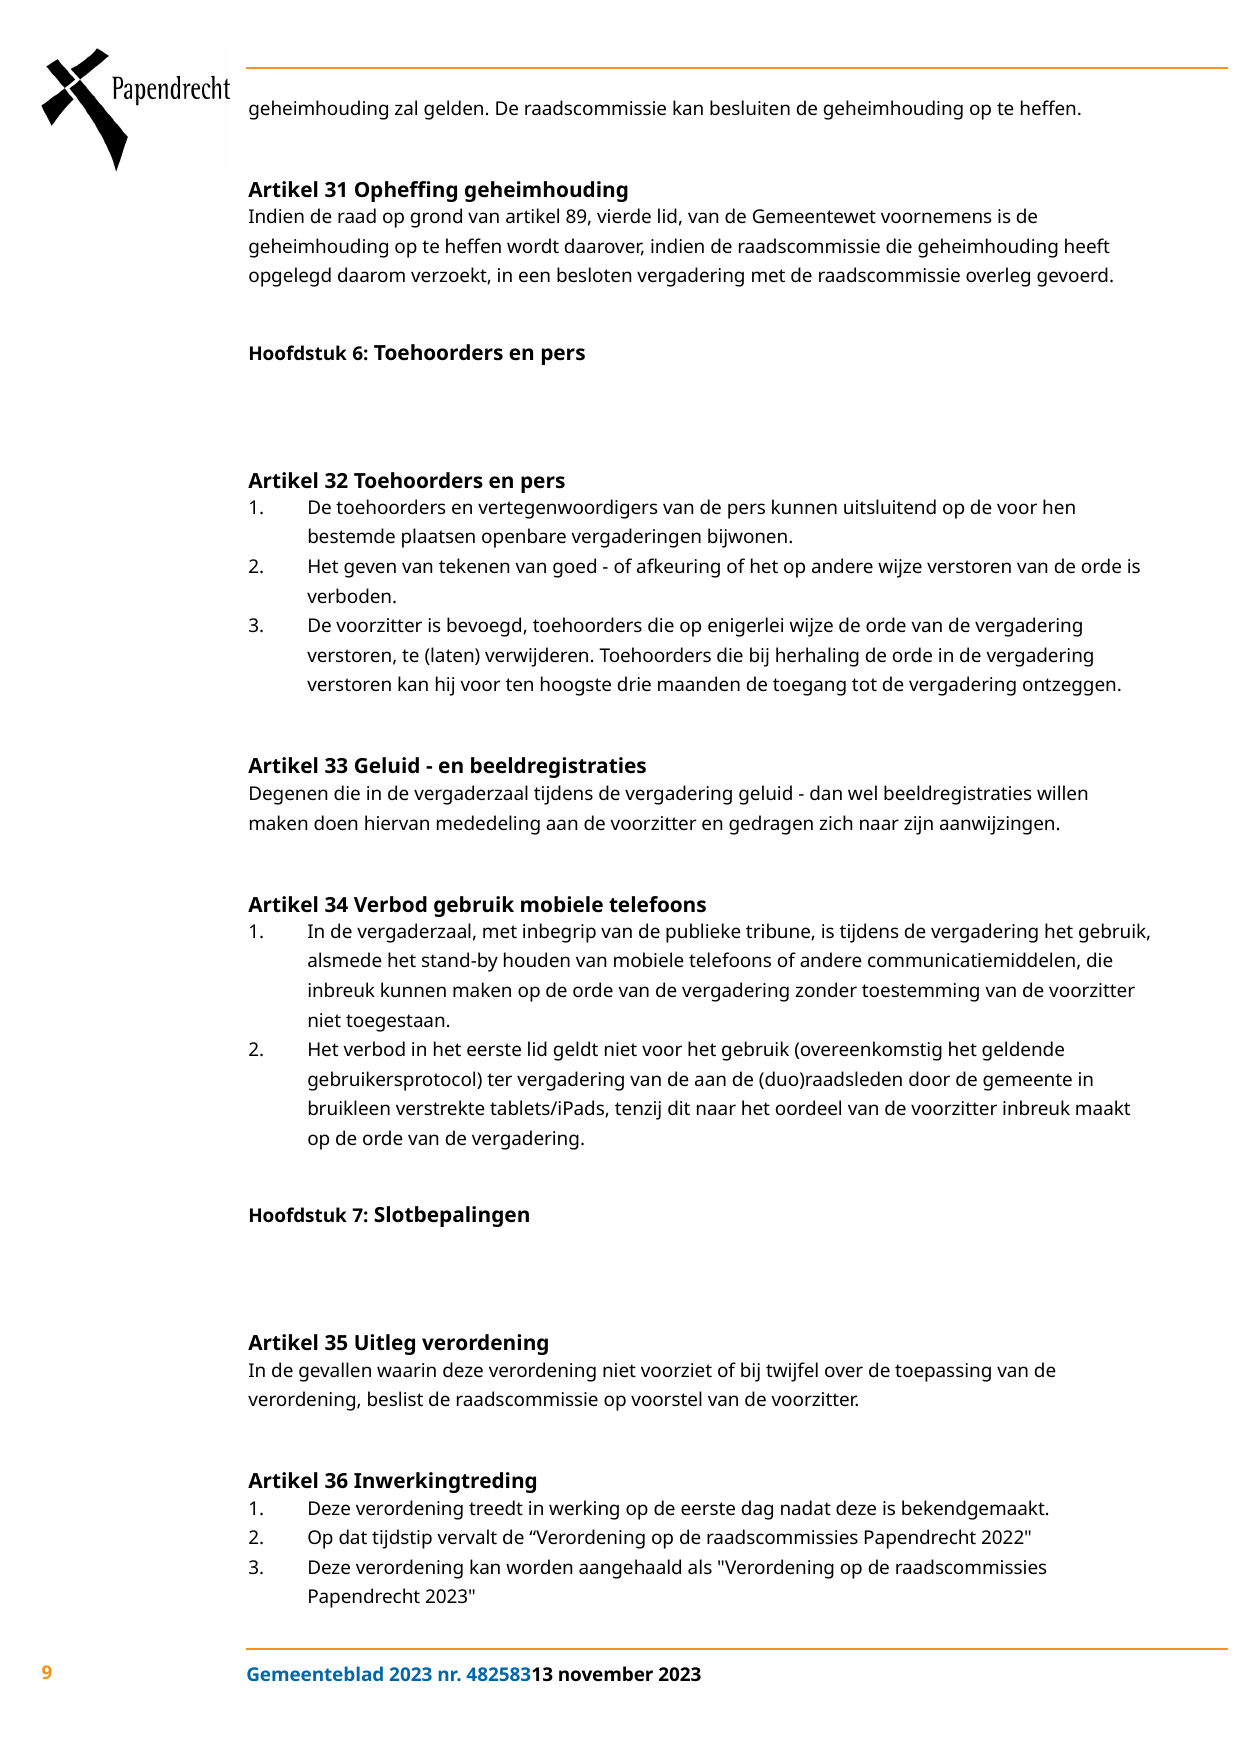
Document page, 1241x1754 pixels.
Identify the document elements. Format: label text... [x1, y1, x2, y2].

text Artikel 33 Geluid - en beeldregistraties [248, 752, 1152, 780]
text Hoofdstuk 6: Toehoorders en pers [248, 338, 1152, 366]
text In de gevallen waarin deze verordening niet voorziet of bij twijfel over de toepassing van de verordening, beslist de raadscommissie op voorstel van de voorzitter. [248, 1357, 1152, 1412]
list In de vergaderzaal, met inbegrip van de publieke tribune, is tijdens de vergadering het gebruik, alsmede het stand-by houden van mobiele telefoons of andere communicatiemiddelen, die inbreuk kunnen maken op de orde van de vergadering zonder toestemming van de voorzitter niet toegestaan. [248, 918, 1152, 1033]
list Het verbod in het eerste lid geldt niet voor het gebruik (overeenkomstig het geldende gebruikersprotocol) ter vergadering van de aan de (duo)raadsleden door de gemeente in bruikleen verstrekte tablets/iPads, tenzij dit naar het oordeel van de voorzitter inbreuk maakt op de orde van de vergadering. [248, 1036, 1152, 1151]
list De toehoorders en vertegenwoordigers van de pers kunnen uitsluitend op de voor hen bestemde plaatsen openbare vergaderingen bijwonen. [248, 494, 1152, 549]
picture [41, 47, 231, 172]
list Het geven van tekenen van goed - of afkeuring of het op andere wijze verstoren van de orde is verboden. [248, 553, 1152, 609]
text Artikel 31 Opheffing geheimhouding [248, 175, 1152, 203]
text Artikel 32 Toehoorders en pers [248, 466, 1152, 494]
text Artikel 35 Uitleg verordening [248, 1328, 1152, 1357]
list Deze verordening kan worden aangehaald als "Verordening op de raadscommissies Papendrecht 2023" [248, 1554, 1152, 1609]
text Artikel 36 Inwerkingtreding [248, 1467, 1152, 1495]
list Deze verordening treedt in werking op de eerste dag nadat deze is bekendgemaakt. [248, 1495, 1152, 1521]
list De voorzitter is bevoegd, toehoorders die op enigerlei wijze de orde van de vergadering verstoren, te (laten) verwijderen. Toehoorders die bij herhaling de orde in de vergadering verstoren kan hij voor ten hoogste drie maanden de toegang tot de vergadering ontzeggen. [248, 612, 1152, 697]
text Hoofdstuk 7: Slotbepalingen [248, 1200, 1152, 1229]
text geheimhouding zal gelden. De raadscommissie kan besluiten de geheimhouding op te heffen. [248, 95, 1152, 121]
text Indien de raad op grond van artikel 89, vierde lid, van de Gemeentewet voornemens is de geheimhouding op te heffen wordt daarover, indien de raadscommissie die geheimhouding heeft opgelegd daarom verzoekt, in een besloten vergadering met de raadscommissie overleg gevoerd. [248, 203, 1152, 288]
text Degenen die in de vergaderzaal tijdens de vergadering geluid - dan wel beeldregistraties willen maken doen hiervan mededeling aan de voorzitter en gedragen zich naar zijn aanwijzingen. [248, 780, 1152, 835]
text Artikel 34 Verbod gebruik mobiele telefoons [248, 890, 1152, 918]
list Op dat tijdstip vervalt de “Verordening op de raadscommissies Papendrecht 2022" [248, 1524, 1152, 1550]
